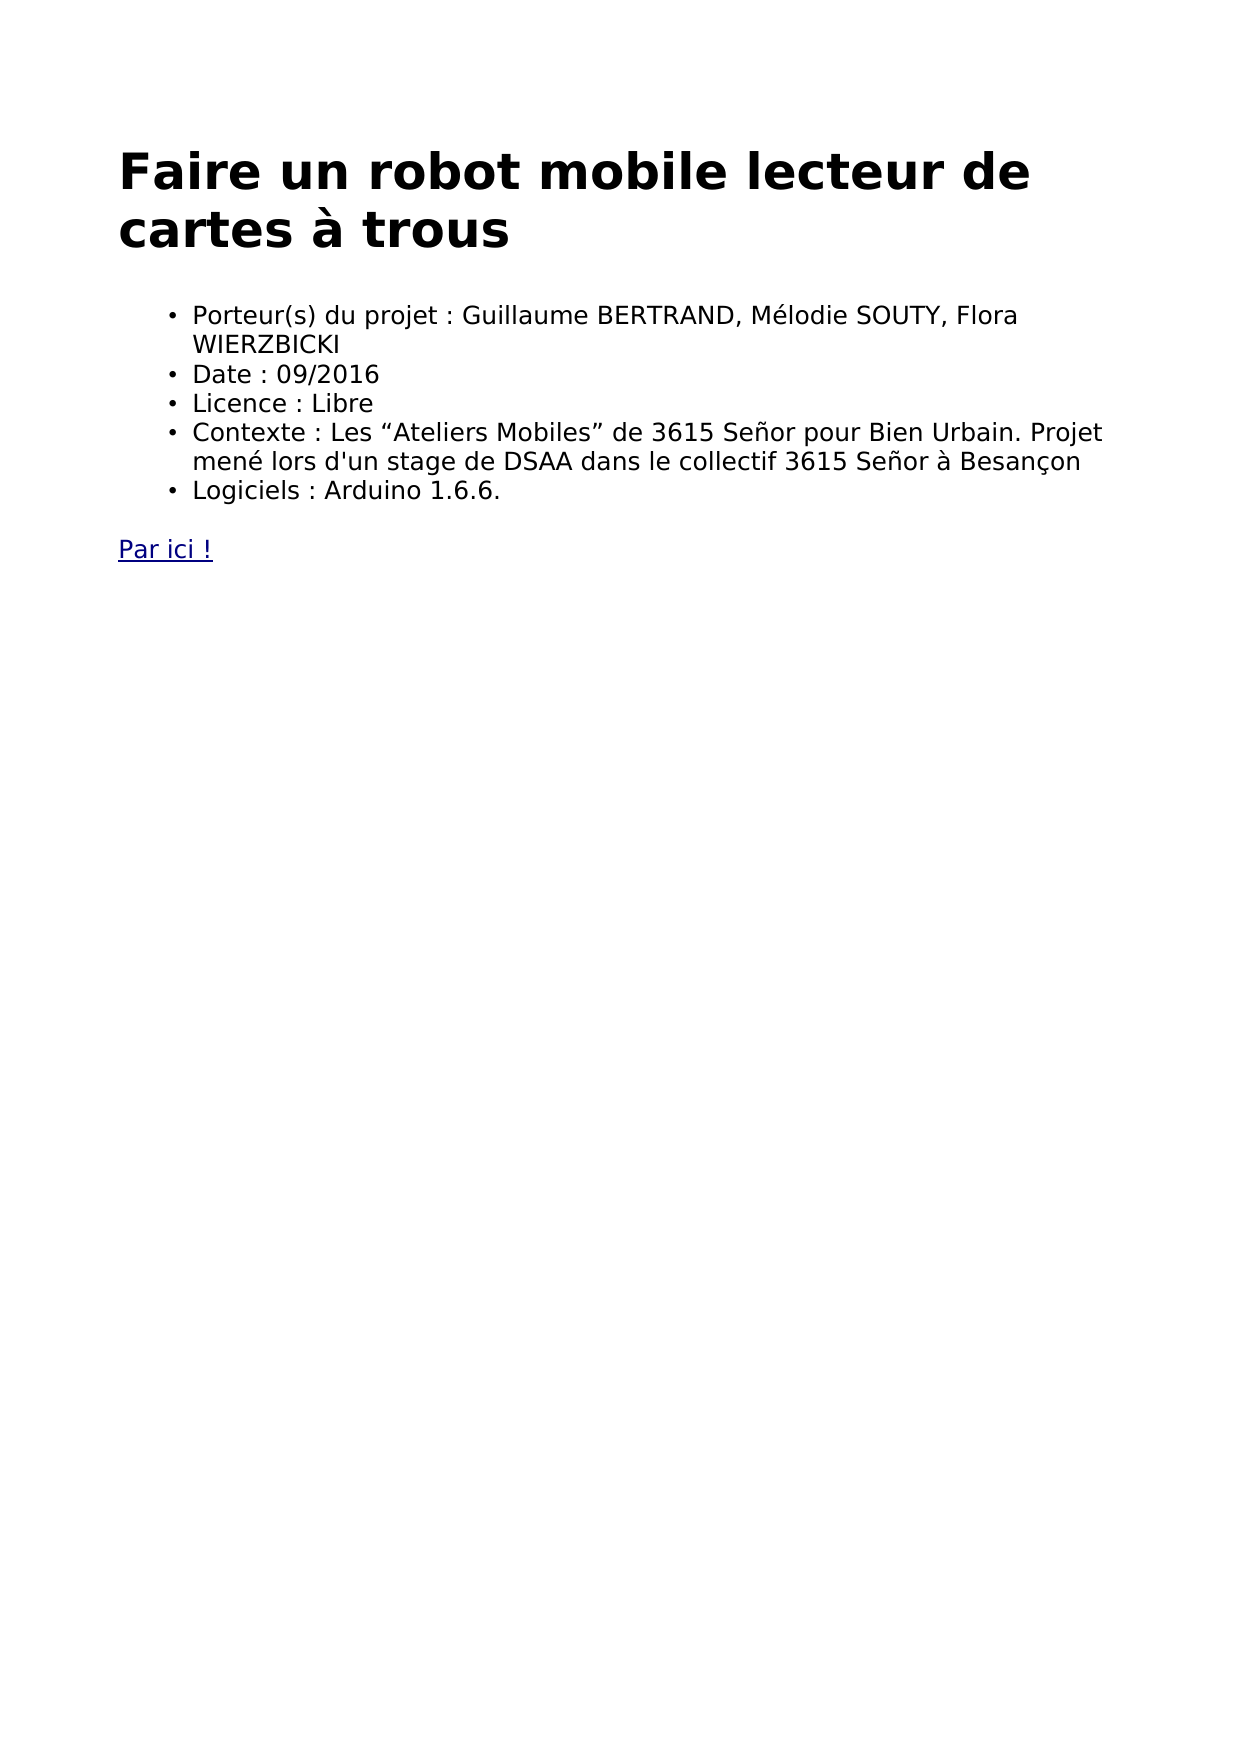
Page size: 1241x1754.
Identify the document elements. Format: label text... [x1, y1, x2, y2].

list Contexte : Les “Ateliers Mobiles” de 3615 Señor pour Bien Urbain. Projet mené lors d'un stage de DSAA dans le collectif 3615 Señor à Besançon [177, 418, 1122, 477]
subtitle Faire un robot mobile lecteur de cartes à trous [118, 143, 1122, 259]
text Par ici ! [118, 535, 1122, 564]
list Porteur(s) du projet : Guillaume BERTRAND, Mélodie SOUTY, Flora WIERZBICKI [177, 302, 1122, 360]
list Date : 09/2016 [177, 360, 1122, 389]
list Licence : Libre [177, 389, 1122, 418]
list Logiciels : Arduino 1.6.6. [177, 477, 1122, 506]
